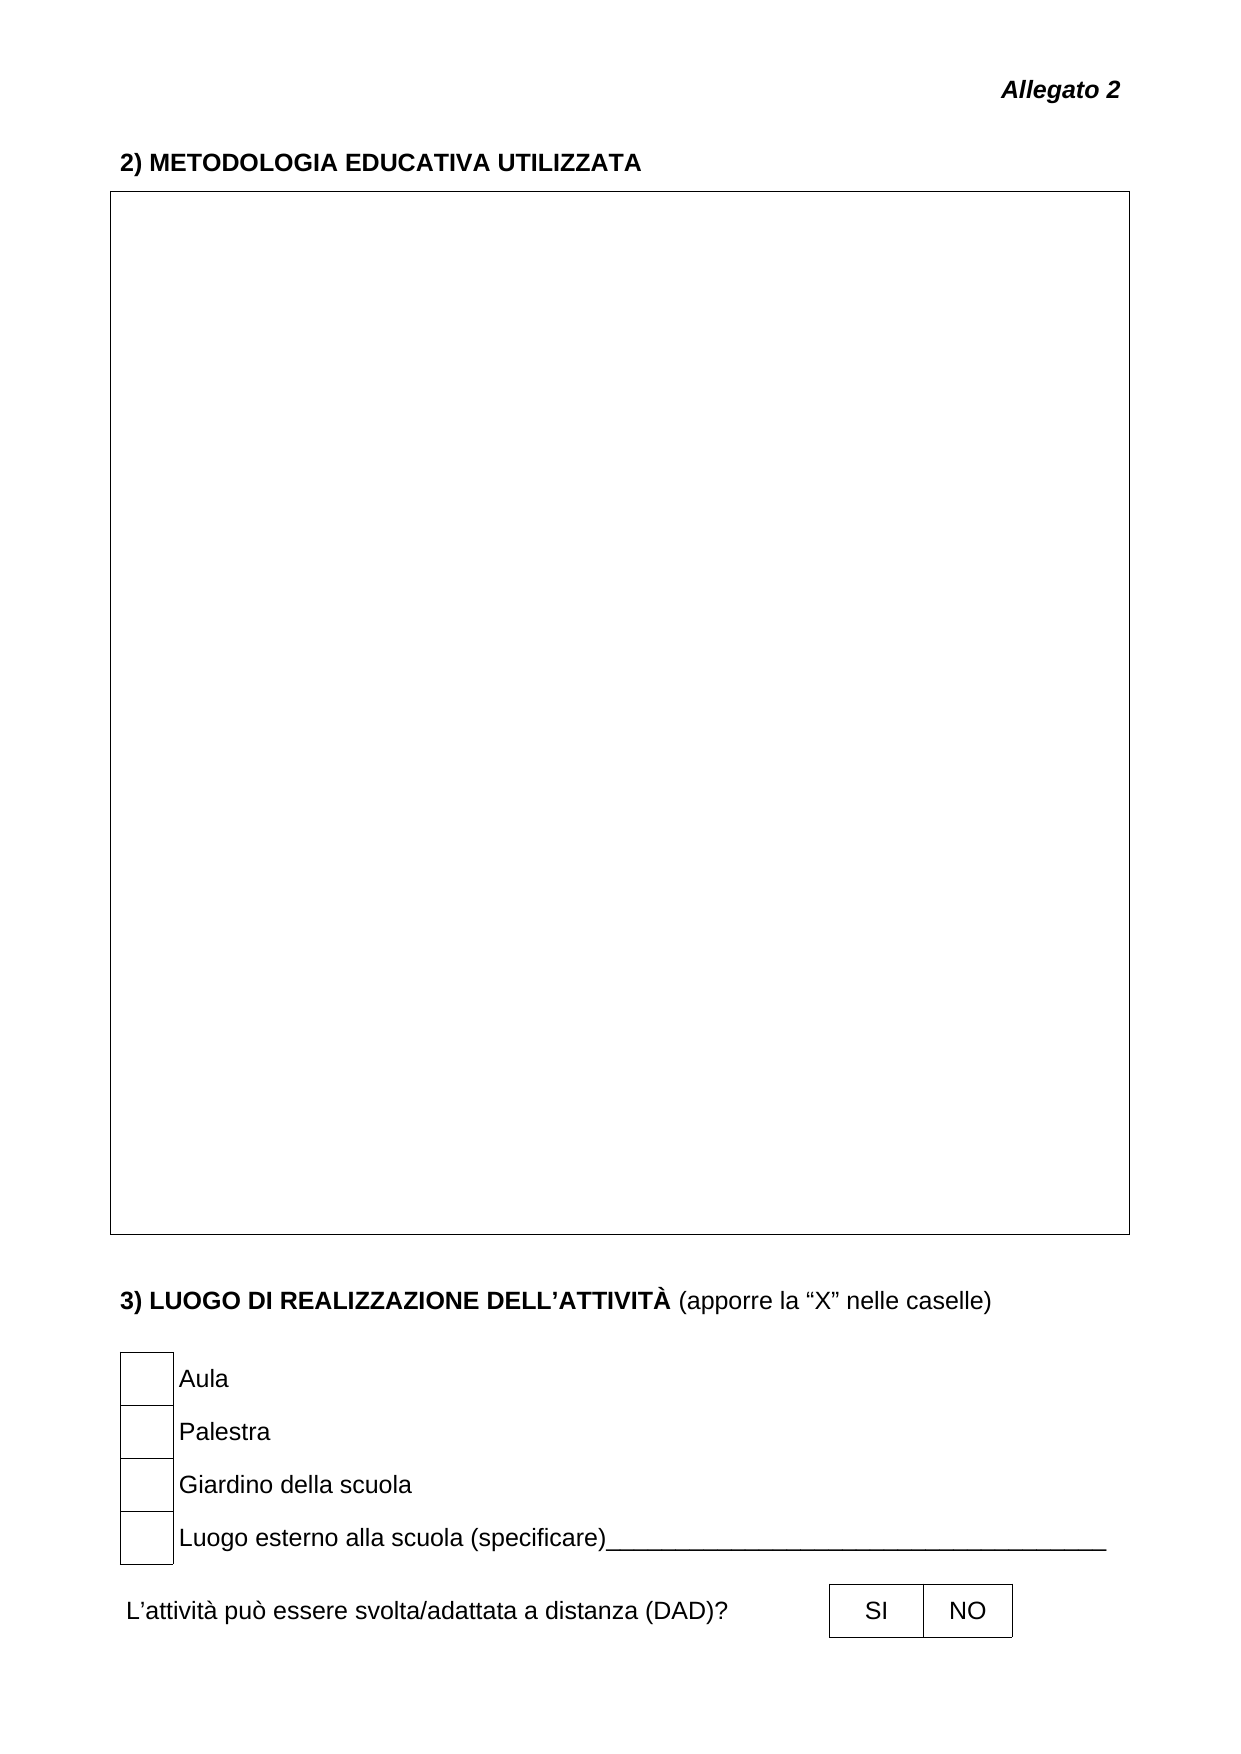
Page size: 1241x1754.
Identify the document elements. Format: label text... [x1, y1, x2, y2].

text 3) LUOGO DI REALIZZAZIONE DELL’ATTIVITÀ (apporre la “X” nelle caselle) [120, 1286, 1120, 1314]
table_header SI [830, 1585, 923, 1637]
table_cell Luogo esterno alla scuola (specificare)____________________________________ [174, 1511, 1120, 1564]
table_header [121, 1353, 173, 1405]
table_header [111, 192, 1129, 1234]
table_cell Palestra [174, 1405, 1120, 1458]
table_header L’attività può essere svolta/adattata a distanza (DAD)? [120, 1584, 829, 1637]
table_cell [121, 1406, 173, 1458]
text 2) METODOLOGIA EDUCATIVA UTILIZZATA [120, 148, 1120, 176]
table_header NO [924, 1585, 1012, 1637]
table_cell Giardino della scuola [174, 1458, 1120, 1511]
table_header Aula [174, 1352, 1120, 1405]
table_cell [121, 1459, 173, 1511]
table_cell [121, 1512, 173, 1564]
